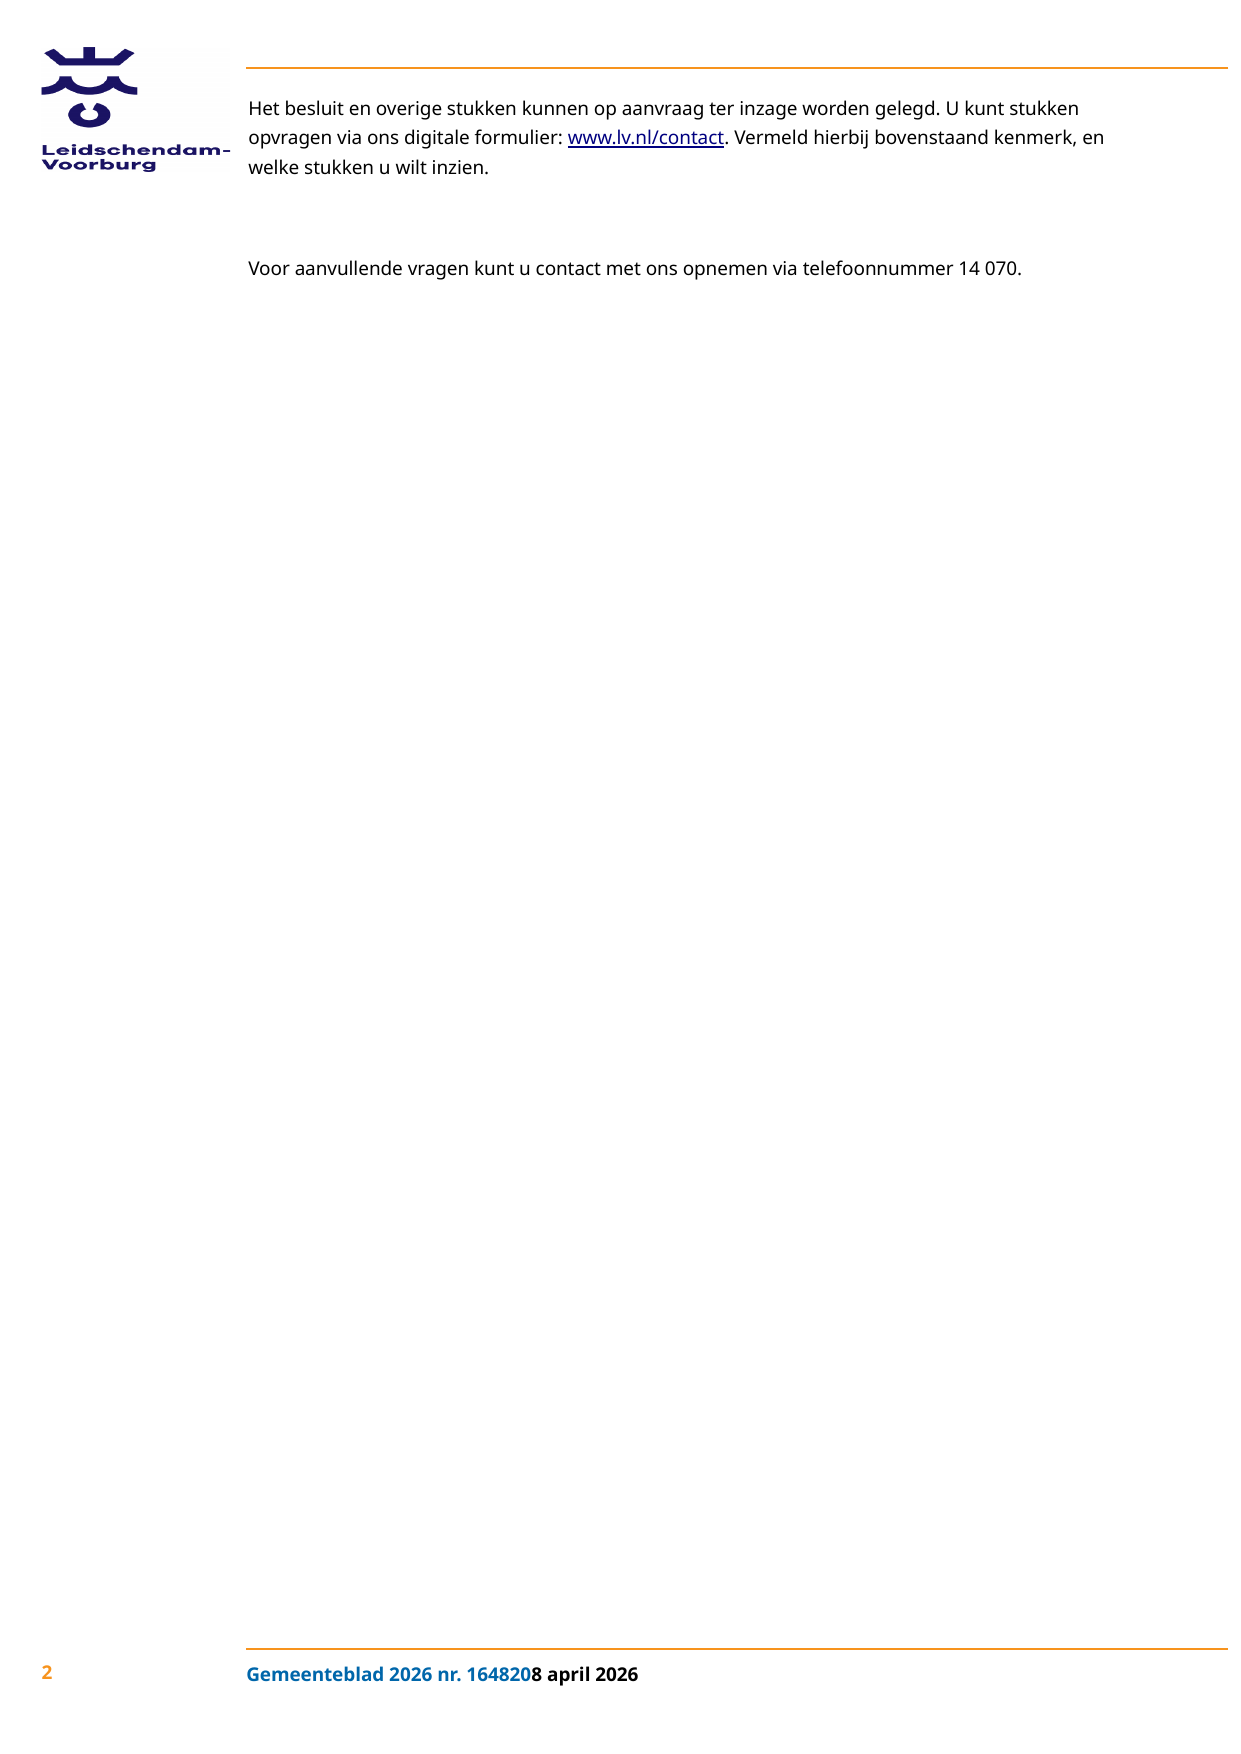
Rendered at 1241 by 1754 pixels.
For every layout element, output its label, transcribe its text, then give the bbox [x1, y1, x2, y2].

text Het besluit en overige stukken kunnen op aanvraag ter inzage worden gelegd. U kunt stukken opvragen via ons digitale formulier: www.lv.nl/contact. Vermeld hierbij bovenstaand kenmerk, en welke stukken u wilt inzien. [248, 95, 1152, 180]
text Voor aanvullende vragen kunt u contact met ons opnemen via telefoonnummer 14 070. [248, 255, 1152, 281]
picture [41, 47, 231, 172]
